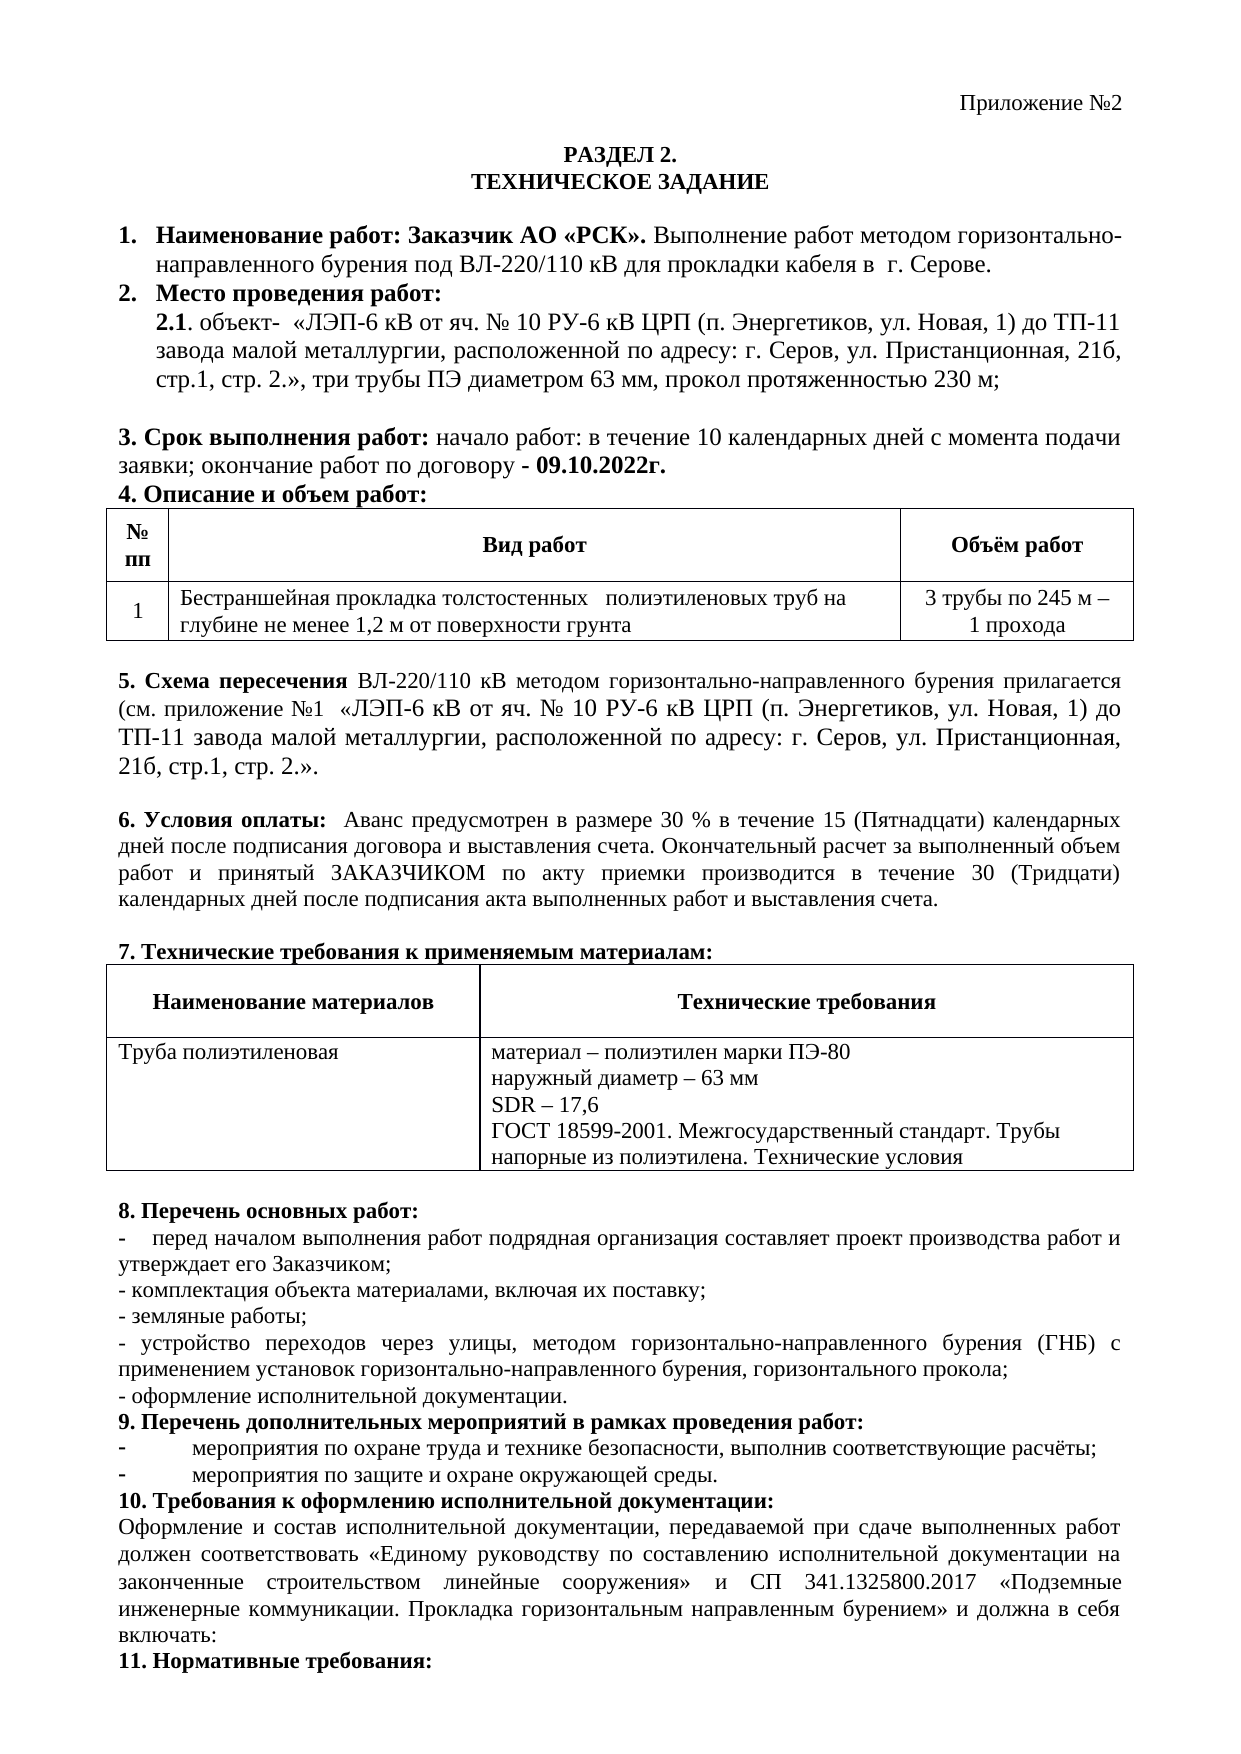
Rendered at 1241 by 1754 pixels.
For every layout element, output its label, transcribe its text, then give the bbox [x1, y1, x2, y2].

table_cell Труба полиэтиленовая [107, 1038, 479, 1170]
title Приложение №2 [118, 89, 1122, 115]
text - перед началом выполнения работ подрядная организация составляет проект производства работ и утверждает его Заказчиком; [118, 1223, 1122, 1276]
text - оформление исполнительной документации. [118, 1382, 1122, 1408]
list Наименование работ: Заказчик АО «РСК». Выполнение работ методом горизонтально-направленного бурения под ВЛ-220/110 кВ для прокладки кабеля в г. Серове. [118, 220, 1122, 278]
text - земляные работы; [118, 1303, 1122, 1329]
table_header Объём работ [901, 509, 1133, 581]
text 3. Срок выполнения работ: начало работ: в течение 10 календарных дней с момента подачи заявки; окончание работ по договору - 09.10.2022г. [118, 422, 1122, 479]
table_cell 1 [107, 582, 168, 640]
list 7. Технические требования к применяемым материалам: [118, 938, 1122, 964]
text - комплектация объекта материалами, включая их поставку; [118, 1276, 1122, 1303]
text 4. Описание и объем работ: [118, 479, 1122, 508]
list 11. Нормативные требования: [118, 1648, 1122, 1674]
table_header Технические требования [481, 965, 1133, 1037]
table_cell Бестраншейная прокладка толстостенных полиэтиленовых труб на глубине не менее 1,2 м от поверхности грунта [169, 582, 900, 640]
table_cell 3 трубы по 245 м – 1 прохода [901, 582, 1133, 640]
list Место проведения работ: [118, 278, 1122, 307]
table_cell материал – полиэтилен марки ПЭ-80 наружный диаметр – 63 мм SDR – 17,6 ГОСТ 18599-2001. Межгосударственный стандарт. Трубы напорные из полиэтилена. Технические условия [481, 1038, 1133, 1170]
table_header Вид работ [169, 509, 900, 581]
list 2.1. объект- «ЛЭП-6 кВ от яч. № 10 РУ-6 кВ ЦРП (п. Энергетиков, ул. Новая, 1) до ТП-11 завода малой металлургии, расположенной по адресу: г. Серов, ул. Пристанционная, 21б, стр.1, стр. 2.», три трубы ПЭ диаметром 63 мм, прокол протяженностью 230 м; [118, 307, 1122, 393]
list 9. Перечень дополнительных мероприятий в рамках проведения работ: [118, 1408, 1122, 1434]
list мероприятия по охране труда и технике безопасности, выполнив соответствующие расчёты; [118, 1434, 1122, 1461]
list 10. Требования к оформлению исполнительной документации: [118, 1487, 1122, 1513]
table_header Наименование материалов [107, 965, 479, 1037]
list 8. Перечень основных работ: [118, 1197, 1122, 1223]
title РАЗДЕЛ 2. [118, 141, 1122, 168]
text - устройство переходов через улицы, методом горизонтально-направленного бурения (ГНБ) с применением установок горизонтально-направленного бурения, горизонтального прокола; [118, 1329, 1122, 1382]
title Техническое задание [118, 168, 1122, 194]
text 5. Схема пересечения ВЛ-220/110 кВ методом горизонтально-направленного бурения прилагается (см. приложение №1 «ЛЭП-6 кВ от яч. № 10 РУ-6 кВ ЦРП (п. Энергетиков, ул. Новая, 1) до ТП-11 завода малой металлургии, расположенной по адресу: г. Серов, ул. Пристанционная, 21б, стр.1, стр. 2.». [118, 667, 1122, 780]
list мероприятия по защите и охране окружающей среды. [118, 1461, 1122, 1487]
table_header № пп [107, 509, 168, 581]
text 6. Условия оплаты: Аванс предусмотрен в размере 30 % в течение 15 (Пятнадцати) календарных дней после подписания договора и выставления счета. Окончательный расчет за выполненный объем работ и принятый ЗАКАЗЧИКОМ по акту приемки производится в течение 30 (Тридцати) календарных дней после подписания акта выполненных работ и выставления счета. [118, 806, 1122, 912]
text Оформление и состав исполнительной документации, передаваемой при сдаче выполненных работ должен соответствовать «Единому руководству по составлению исполнительной документации на законченные строительством линейные сооружения» и СП 341.1325800.2017 «Подземные инженерные коммуникации. Прокладка горизонтальным направленным бурением» и должна в себя включать: [118, 1513, 1122, 1648]
